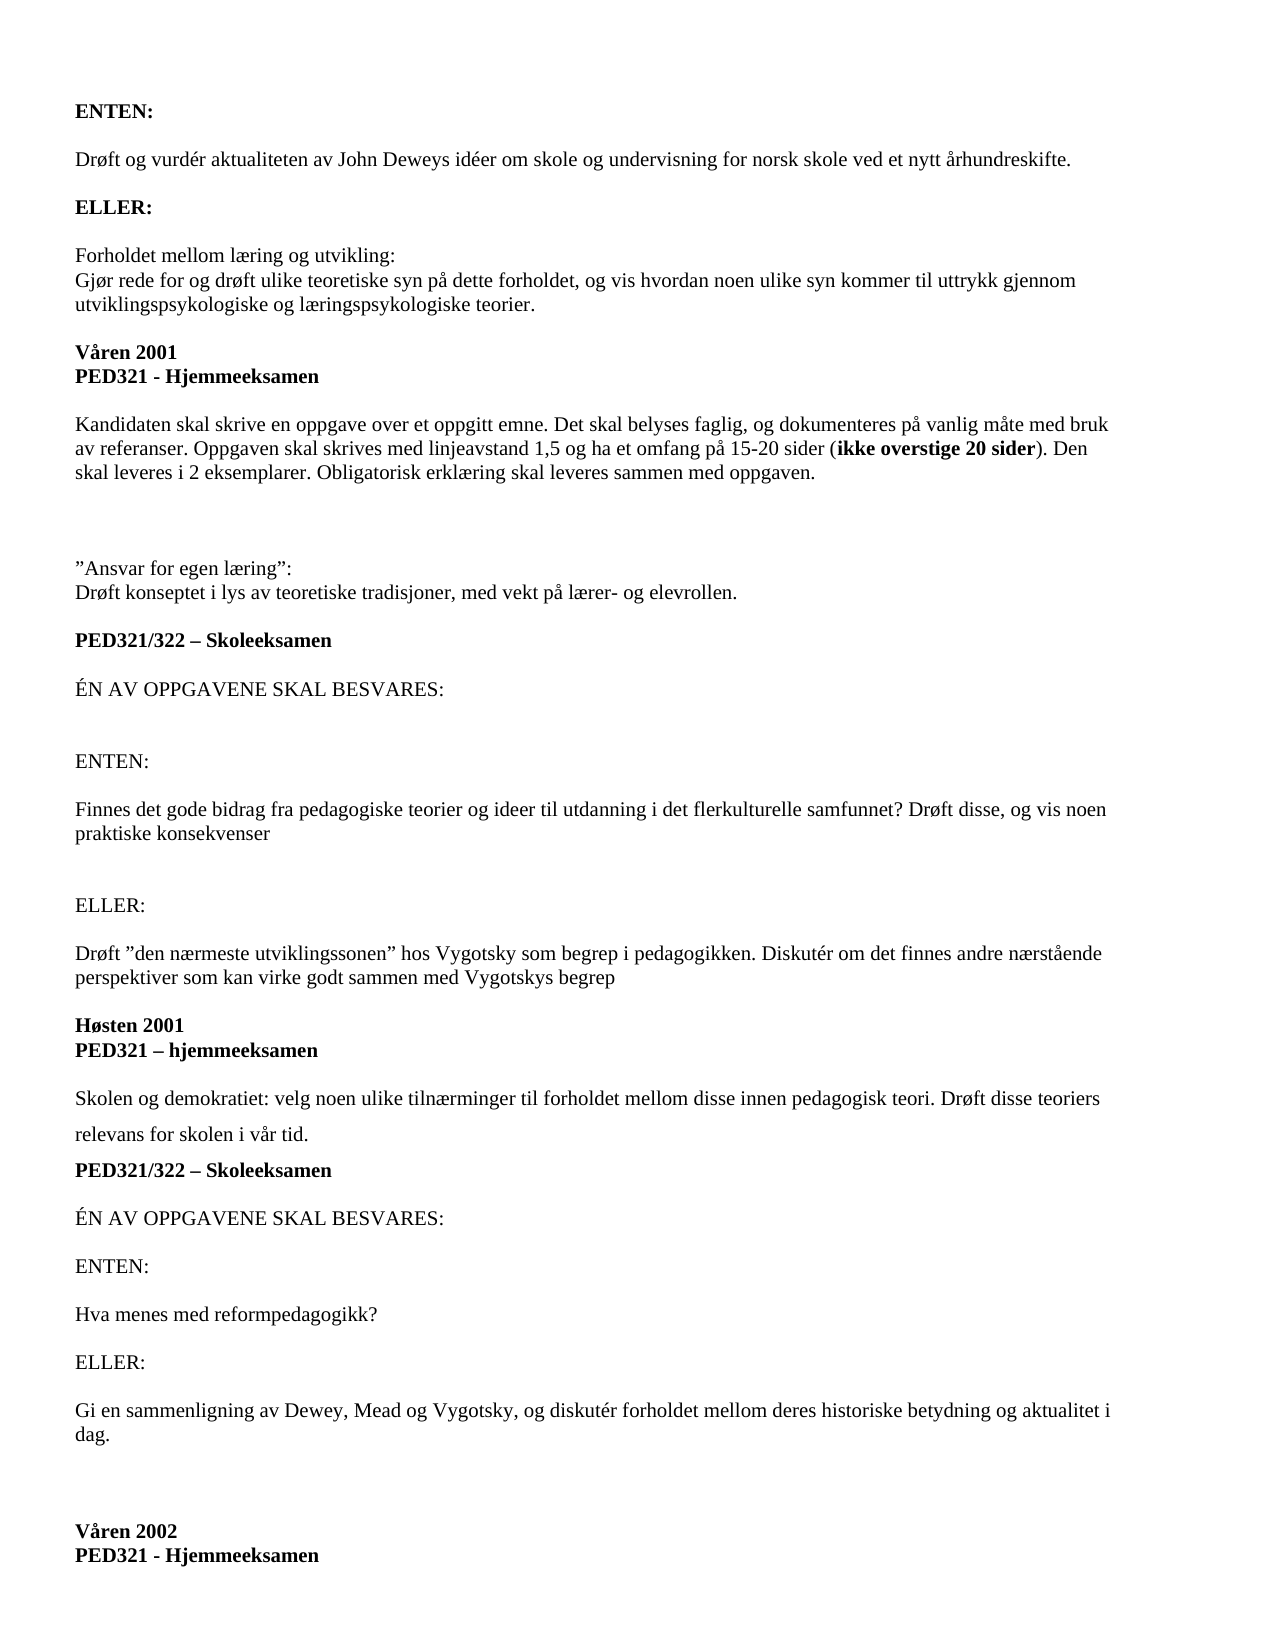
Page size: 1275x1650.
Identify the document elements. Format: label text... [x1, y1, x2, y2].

text ENTEN: [75, 749, 1126, 773]
text PED321 - Hjemmeeksamen [75, 1543, 1126, 1567]
text Våren 2002 [75, 1519, 1126, 1543]
text Drøft og vurdér aktualiteten av John Deweys idéer om skole og undervisning for norsk skole ved et nytt århundreskifte. [75, 147, 1126, 171]
text ÉN AV OPPGAVENE SKAL BESVARES: [75, 1206, 1126, 1230]
text ”Ansvar for egen læring”: [75, 556, 1126, 580]
text ELLER: [75, 1350, 1126, 1374]
text Kandidaten skal skrive en oppgave over et oppgitt emne. Det skal belyses faglig, og dokumenteres på vanlig måte med bruk av referanser. Oppgaven skal skrives med linjeavstand 1,5 og ha et omfang på 15-20 sider (ikke overstige 20 sider). Den skal leveres i 2 eksemplarer. Obligatorisk erklæring skal leveres sammen med oppgaven. [75, 412, 1126, 484]
text PED321 - Hjemmeeksamen [75, 364, 1126, 388]
text Skolen og demokratiet: velg noen ulike tilnærminger til forholdet mellom disse innen pedagogisk teori. Drøft disse teoriers relevans for skolen i vår tid. [75, 1086, 1126, 1146]
text ÉN AV OPPGAVENE SKAL BESVARES: [75, 677, 1126, 701]
text ENTEN: [75, 1254, 1126, 1278]
text Drøft konseptet i lys av teoretiske tradisjoner, med vekt på lærer- og elevrollen. [75, 580, 1126, 604]
text Drøft ”den nærmeste utviklingssonen” hos Vygotsky som begrep i pedagogikken. Diskutér om det finnes andre nærstående perspektiver som kan virke godt sammen med Vygotskys begrep [75, 941, 1126, 989]
text PED321/322 – Skoleeksamen [75, 1158, 1126, 1182]
text ELLER: [75, 893, 1126, 917]
text PED321/322 – Skoleeksamen [75, 628, 1126, 652]
text Gi en sammenligning av Dewey, Mead og Vygotsky, og diskutér forholdet mellom deres historiske betydning og aktualitet i dag. [75, 1398, 1126, 1446]
text Finnes det gode bidrag fra pedagogiske teorier og ideer til utdanning i det flerkulturelle samfunnet? Drøft disse, og vis noen praktiske konsekvenser [75, 797, 1126, 845]
text ELLER: [75, 195, 1126, 219]
text Hva menes med reformpedagogikk? [75, 1302, 1126, 1326]
text Høsten 2001 [75, 1013, 1126, 1037]
text PED321 – hjemmeeksamen [75, 1037, 1126, 1062]
text ENTEN: [75, 99, 1126, 123]
text Gjør rede for og drøft ulike teoretiske syn på dette forholdet, og vis hvordan noen ulike syn kommer til uttrykk gjennom utviklingspsykologiske og læringspsykologiske teorier. [75, 267, 1126, 316]
text Våren 2001 [75, 340, 1126, 364]
text Forholdet mellom læring og utvikling: [75, 243, 1126, 267]
